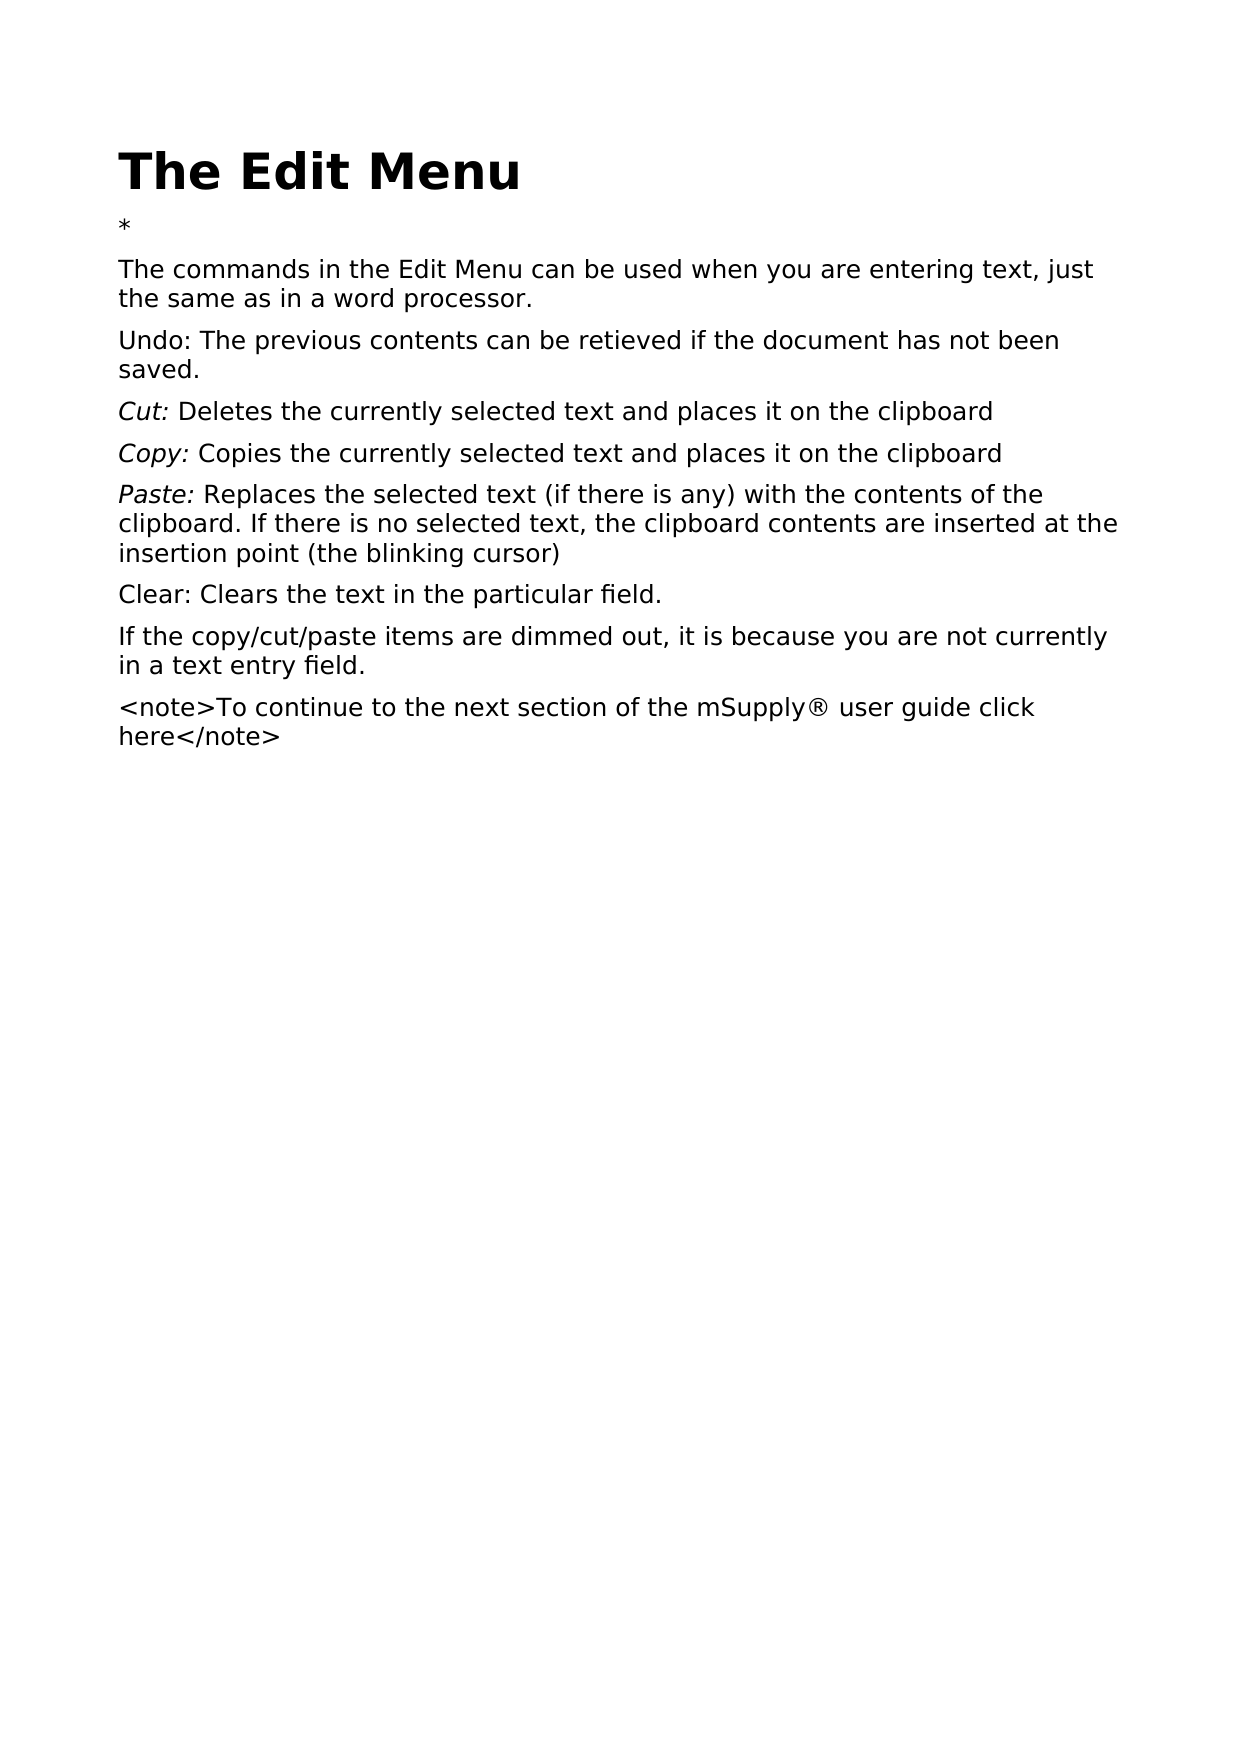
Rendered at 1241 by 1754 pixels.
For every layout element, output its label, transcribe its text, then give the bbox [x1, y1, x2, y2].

text <note>To continue to the next section of the mSupply® user guide click here</note> [118, 693, 1122, 751]
text The commands in the Edit Menu can be used when you are entering text, just the same as in a word processor. [118, 256, 1122, 314]
text Paste: Replaces the selected text (if there is any) with the contents of the clipboard. If there is no selected text, the clipboard contents are inserted at the insertion point (the blinking cursor) [118, 481, 1122, 568]
text Undo: The previous contents can be retieved if the document has not been saved. [118, 326, 1122, 385]
text * [118, 214, 1122, 243]
text Cut: Deletes the currently selected text and places it on the clipboard [118, 397, 1122, 426]
subtitle The Edit Menu [118, 143, 1122, 201]
text Copy: Copies the currently selected text and places it on the clipboard [118, 439, 1122, 468]
text Clear: Clears the text in the particular field. [118, 581, 1122, 610]
text If the copy/cut/paste items are dimmed out, it is because you are not currently in a text entry field. [118, 622, 1122, 681]
